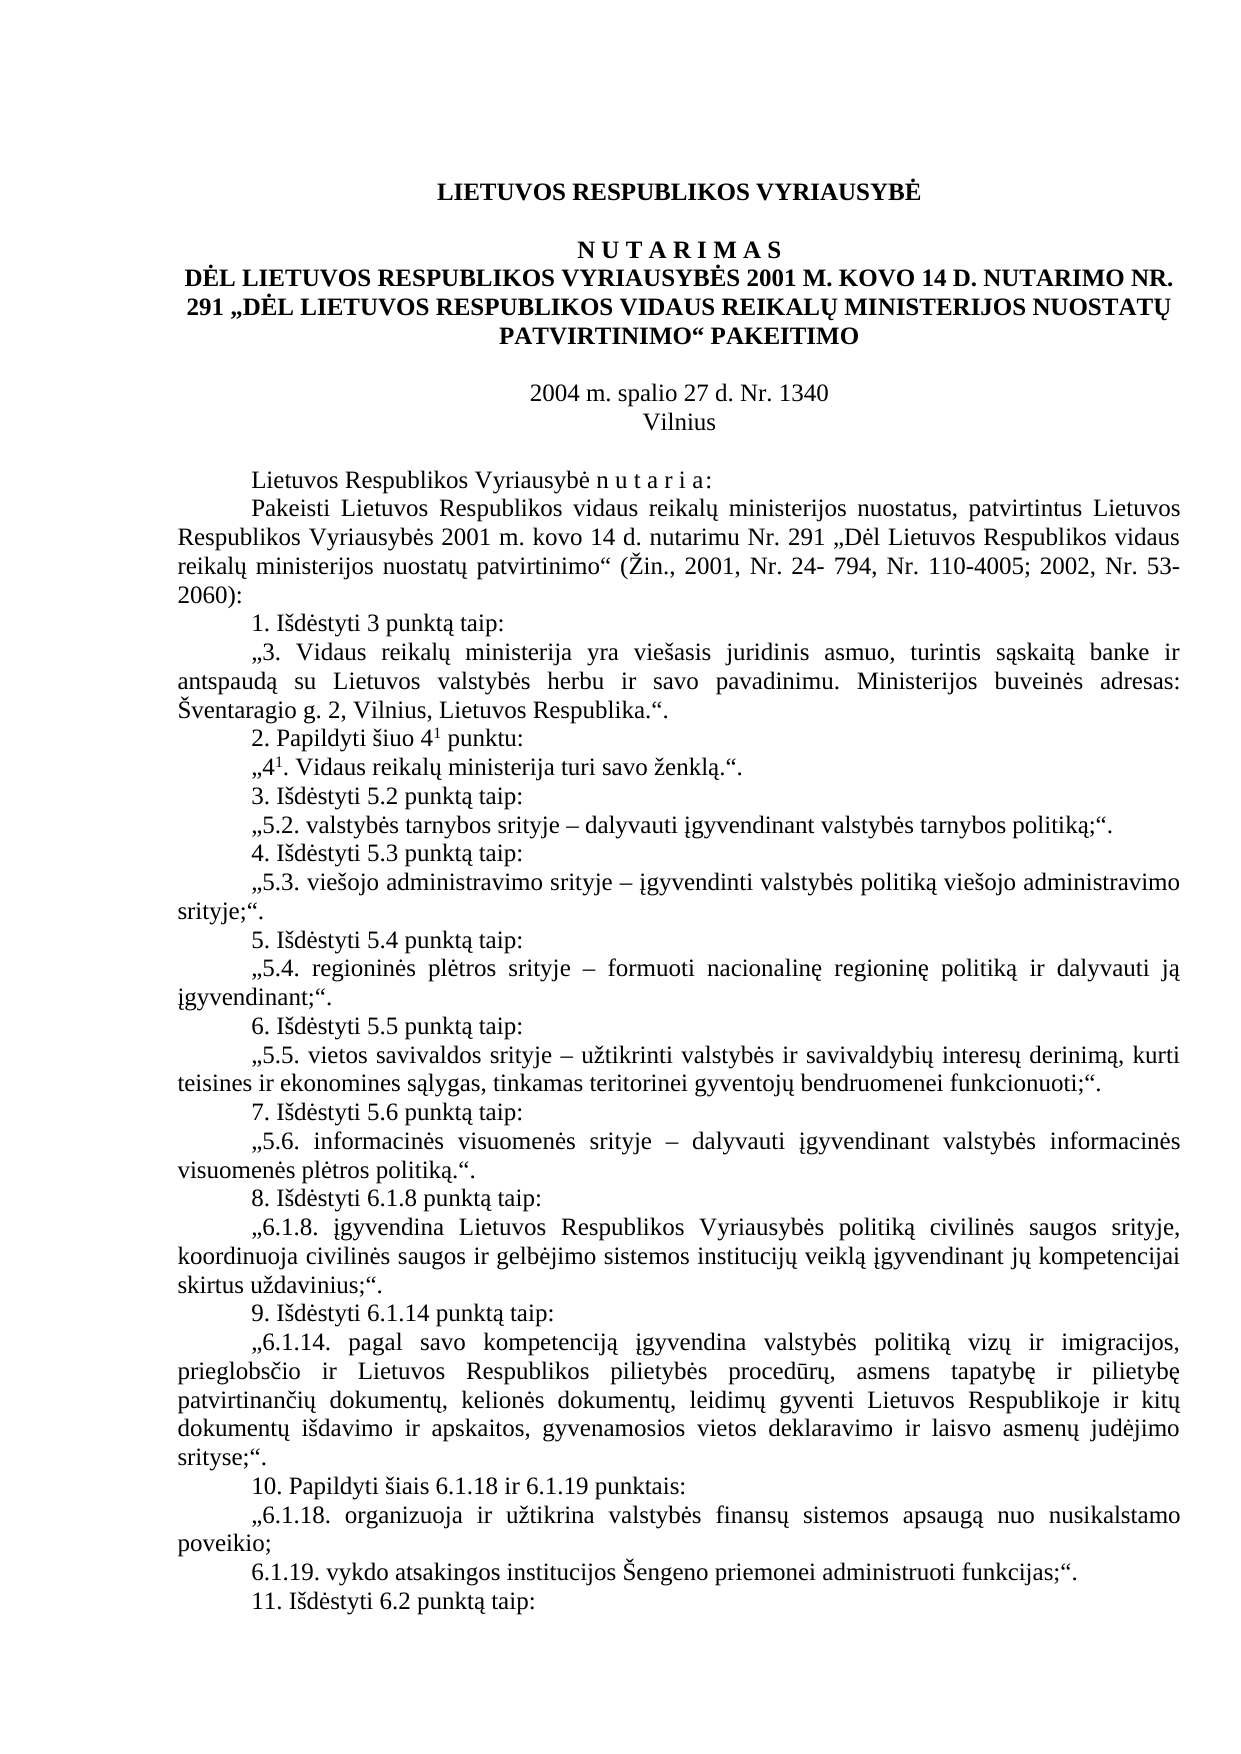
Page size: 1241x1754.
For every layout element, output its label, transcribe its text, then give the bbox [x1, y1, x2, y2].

text „6.1.18. organizuoja ir užtikrina valstybės finansų sistemos apsaugą nuo nusikalstamo poveikio; [177, 1500, 1181, 1557]
text 4. Išdėstyti 5.3 punktą taip: [177, 838, 1181, 867]
text 5. Išdėstyti 5.4 punktą taip: [177, 925, 1181, 953]
text 1. Išdėstyti 3 punktą taip: [177, 608, 1181, 637]
text Pakeisti Lietuvos Respublikos vidaus reikalų ministerijos nuostatus, patvirtintus Lietuvos Respublikos Vyriausybės 2001 m. kovo 14 d. nutarimu Nr. 291 „Dėl Lietuvos Respublikos vidaus reikalų ministerijos nuostatų patvirtinimo“ (Žin., 2001, Nr. 24- 794, Nr. 110-4005; 2002, Nr. 53-2060): [177, 493, 1181, 608]
text 3. Išdėstyti 5.2 punktą taip: [177, 781, 1181, 810]
text 8. Išdėstyti 6.1.8 punktą taip: [177, 1183, 1181, 1212]
text DĖL LIETUVOS RESPUBLIKOS VYRIAUSYBĖS 2001 M. KOVO 14 D. NUTARIMO NR. 291 „DĖL LIETUVOS RESPUBLIKOS VIDAUS REIKALŲ MINISTERIJOS NUOSTATŲ PATVIRTINIMO“ PAKEITIMO [177, 263, 1181, 350]
text „3. Vidaus reikalų ministerija yra viešasis juridinis asmuo, turintis sąskaitą banke ir antspaudą su Lietuvos valstybės herbu ir savo pavadinimu. Ministerijos buveinės adresas: Šventaragio g. 2, Vilnius, Lietuvos Respublika.“. [177, 637, 1181, 723]
text „5.4. regioninės plėtros srityje – formuoti nacionalinę regioninę politiką ir dalyvauti ją įgyvendinant;“. [177, 953, 1181, 1011]
text Vilnius [177, 407, 1181, 436]
text „5.6. informacinės visuomenės srityje – dalyvauti įgyvendinant valstybės informacinės visuomenės plėtros politiką.“. [177, 1126, 1181, 1183]
text „6.1.8. įgyvendina Lietuvos Respublikos Vyriausybės politiką civilinės saugos srityje, koordinuoja civilinės saugos ir gelbėjimo sistemos institucijų veiklą įgyvendinant jų kompetencijai skirtus uždavinius;“. [177, 1212, 1181, 1298]
text „6.1.14. pagal savo kompetenciją įgyvendina valstybės politiką vizų ir imigracijos, prieglobsčio ir Lietuvos Respublikos pilietybės procedūrų, asmens tapatybę ir pilietybę patvirtinančių dokumentų, kelionės dokumentų, leidimų gyventi Lietuvos Respublikoje ir kitų dokumentų išdavimo ir apskaitos, gyvenamosios vietos deklaravimo ir laisvo asmenų judėjimo srityse;“. [177, 1327, 1181, 1471]
text „5.5. vietos savivaldos srityje – užtikrinti valstybės ir savivaldybių interesų derinimą, kurti teisines ir ekonomines sąlygas, tinkamas teritorinei gyventojų bendruomenei funkcionuoti;“. [177, 1040, 1181, 1097]
text „5.2. valstybės tarnybos srityje – dalyvauti įgyvendinant valstybės tarnybos politiką;“. [177, 810, 1181, 838]
text 6. Išdėstyti 5.5 punktą taip: [177, 1011, 1181, 1040]
text „5.3. viešojo administravimo srityje – įgyvendinti valstybės politiką viešojo administravimo srityje;“. [177, 867, 1181, 925]
text Lietuvos Respublikos Vyriausybė nutaria: [177, 465, 1181, 493]
text 6.1.19. vykdo atsakingos institucijos Šengeno priemonei administruoti funkcijas;“. [177, 1557, 1181, 1586]
text 9. Išdėstyti 6.1.14 punktą taip: [177, 1298, 1181, 1327]
text „41. Vidaus reikalų ministerija turi savo ženklą.“. [177, 752, 1181, 781]
text 7. Išdėstyti 5.6 punktą taip: [177, 1097, 1181, 1126]
text LIETUVOS RESPUBLIKOS VYRIAUSYBĖ [177, 177, 1181, 206]
text N U T A R I M A S [177, 235, 1181, 263]
text 2004 m. spalio 27 d. Nr. 1340 [177, 378, 1181, 407]
text 10. Papildyti šiais 6.1.18 ir 6.1.19 punktais: [177, 1471, 1181, 1500]
text 2. Papildyti šiuo 41 punktu: [177, 723, 1181, 752]
text 11. Išdėstyti 6.2 punktą taip: [177, 1586, 1181, 1615]
